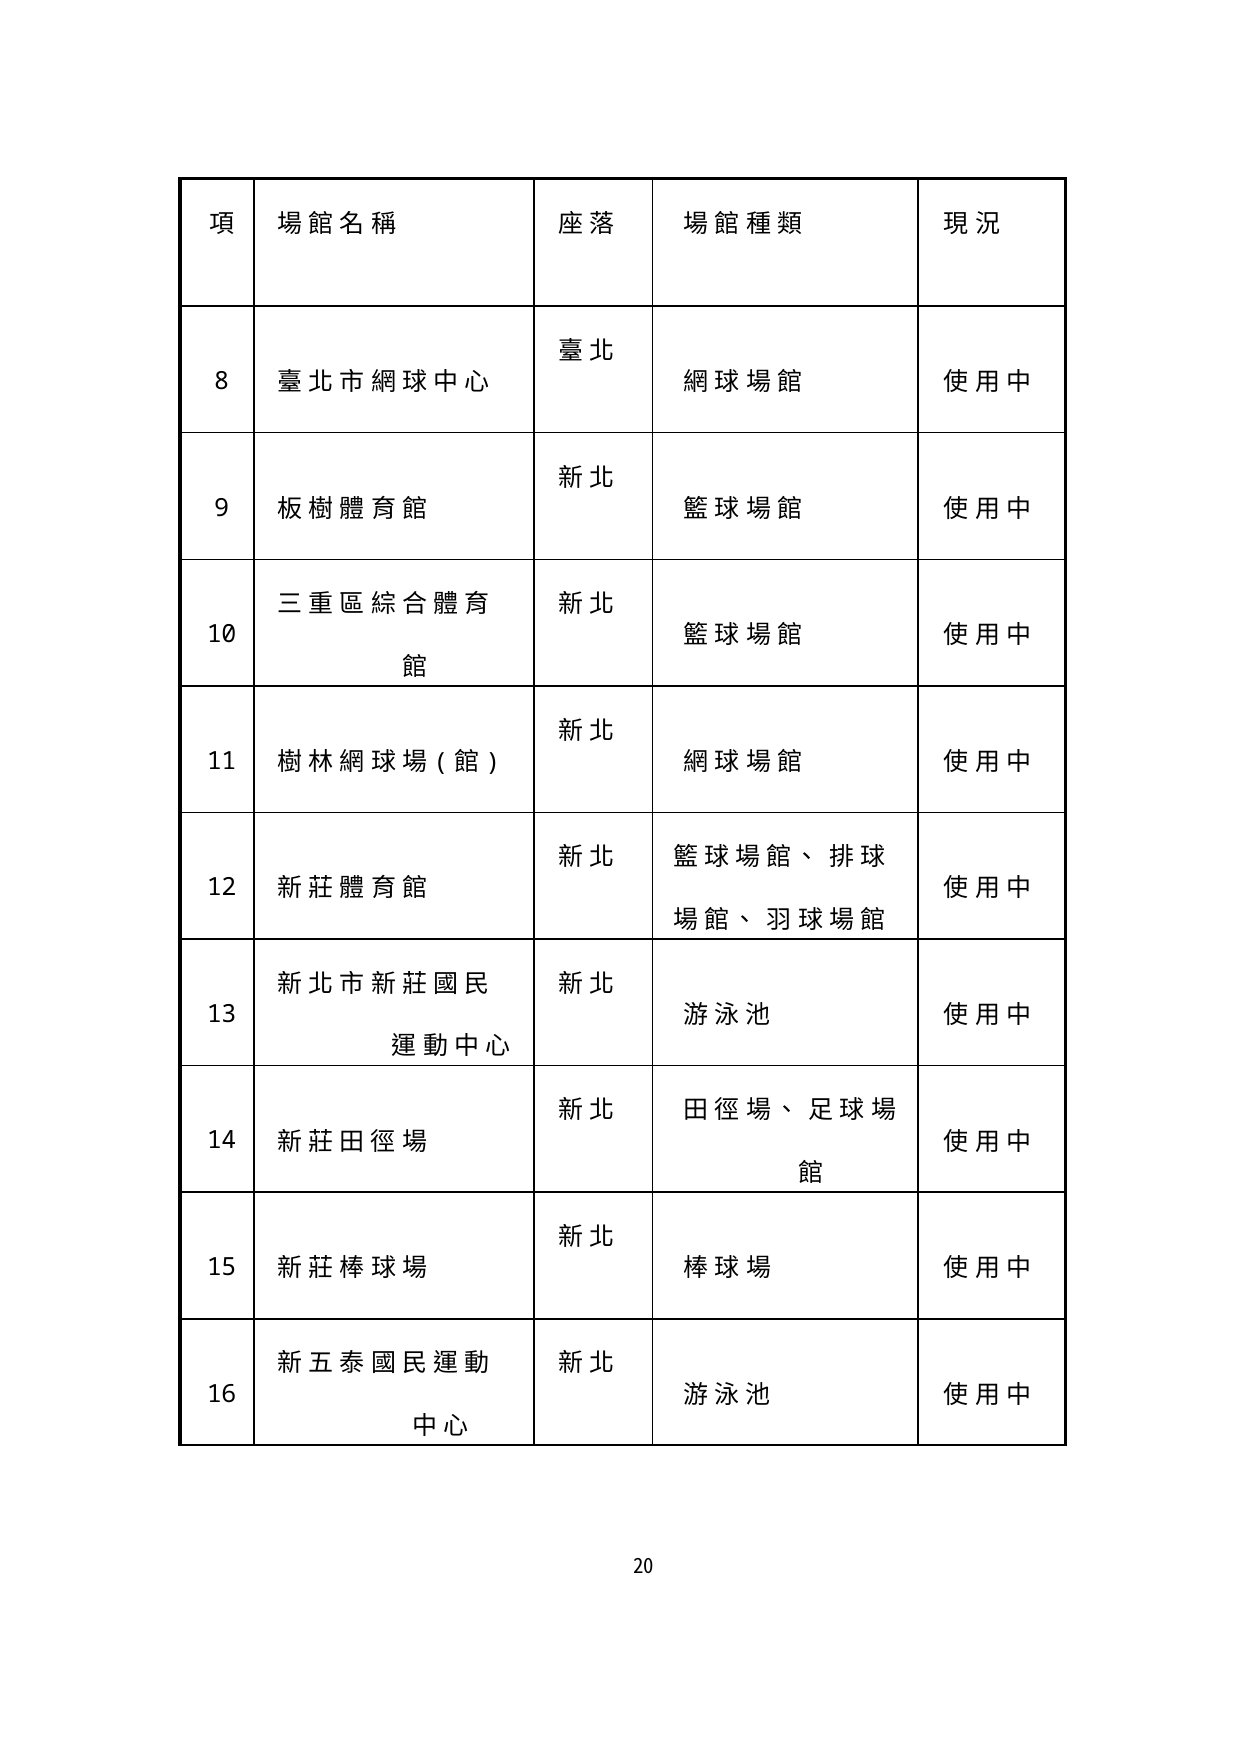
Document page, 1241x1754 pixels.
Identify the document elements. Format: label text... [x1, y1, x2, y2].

table_cell 新莊體育館 [255, 813, 533, 938]
table_cell 新北市 [535, 940, 652, 1065]
table_header 場館名稱 [255, 180, 533, 305]
table_cell 籃球場館、排球場館、羽球場館 [653, 813, 917, 938]
table_cell 臺北市 [535, 307, 652, 432]
table_cell 新北市新莊國民運動中心 [255, 940, 533, 1065]
table_cell 棒球場 [653, 1193, 917, 1318]
table_cell 15 [182, 1193, 253, 1318]
table_cell 田徑場、足球場館 [653, 1066, 917, 1191]
table_cell 新北市 [535, 813, 652, 938]
table_cell 使用中 [919, 813, 1064, 938]
table_cell 板樹體育館 [255, 433, 533, 558]
table_cell 使用中 [919, 1320, 1064, 1444]
table_cell 新北市 [535, 1320, 652, 1444]
table_cell 新北市 [535, 560, 652, 685]
table_header 座落市縣 [535, 180, 652, 305]
table_cell 使用中 [919, 1193, 1064, 1318]
table_cell 8 [182, 307, 253, 432]
table_cell 新北市 [535, 1066, 652, 1191]
table_header 現況 [919, 180, 1064, 305]
table_cell 新北市 [535, 687, 652, 812]
table_cell 新莊田徑場 [255, 1066, 533, 1191]
table_cell 網球場館 [653, 687, 917, 812]
table_cell 11 [182, 687, 253, 812]
table_cell 使用中 [919, 433, 1064, 558]
table_cell 新五泰國民運動中心 [255, 1320, 533, 1444]
table_cell 網球場館 [653, 307, 917, 432]
table_cell 使用中 [919, 560, 1064, 685]
table_cell 游泳池 [653, 940, 917, 1065]
table_cell 10 [182, 560, 253, 685]
table_cell 使用中 [919, 1066, 1064, 1191]
table_cell 16 [182, 1320, 253, 1444]
table_cell 新北市 [535, 1193, 652, 1318]
table_header 項次 [182, 180, 253, 305]
table_cell 13 [182, 940, 253, 1065]
table_cell 樹林網球場(館) [255, 687, 533, 812]
table_cell 14 [182, 1066, 253, 1191]
table_cell 游泳池 [653, 1320, 917, 1444]
table_cell 籃球場館 [653, 433, 917, 558]
table_cell 使用中 [919, 940, 1064, 1065]
table_header 場館種類 [653, 180, 917, 305]
table_cell 使用中 [919, 307, 1064, 432]
table_cell 新莊棒球場 [255, 1193, 533, 1318]
table_cell 使用中 [919, 687, 1064, 812]
table_cell 9 [182, 433, 253, 558]
table_cell 12 [182, 813, 253, 938]
table_cell 籃球場館 [653, 560, 917, 685]
table_cell 新北市 [535, 433, 652, 558]
table_cell 臺北市網球中心 [255, 307, 533, 432]
table_cell 三重區綜合體育館 [255, 560, 533, 685]
